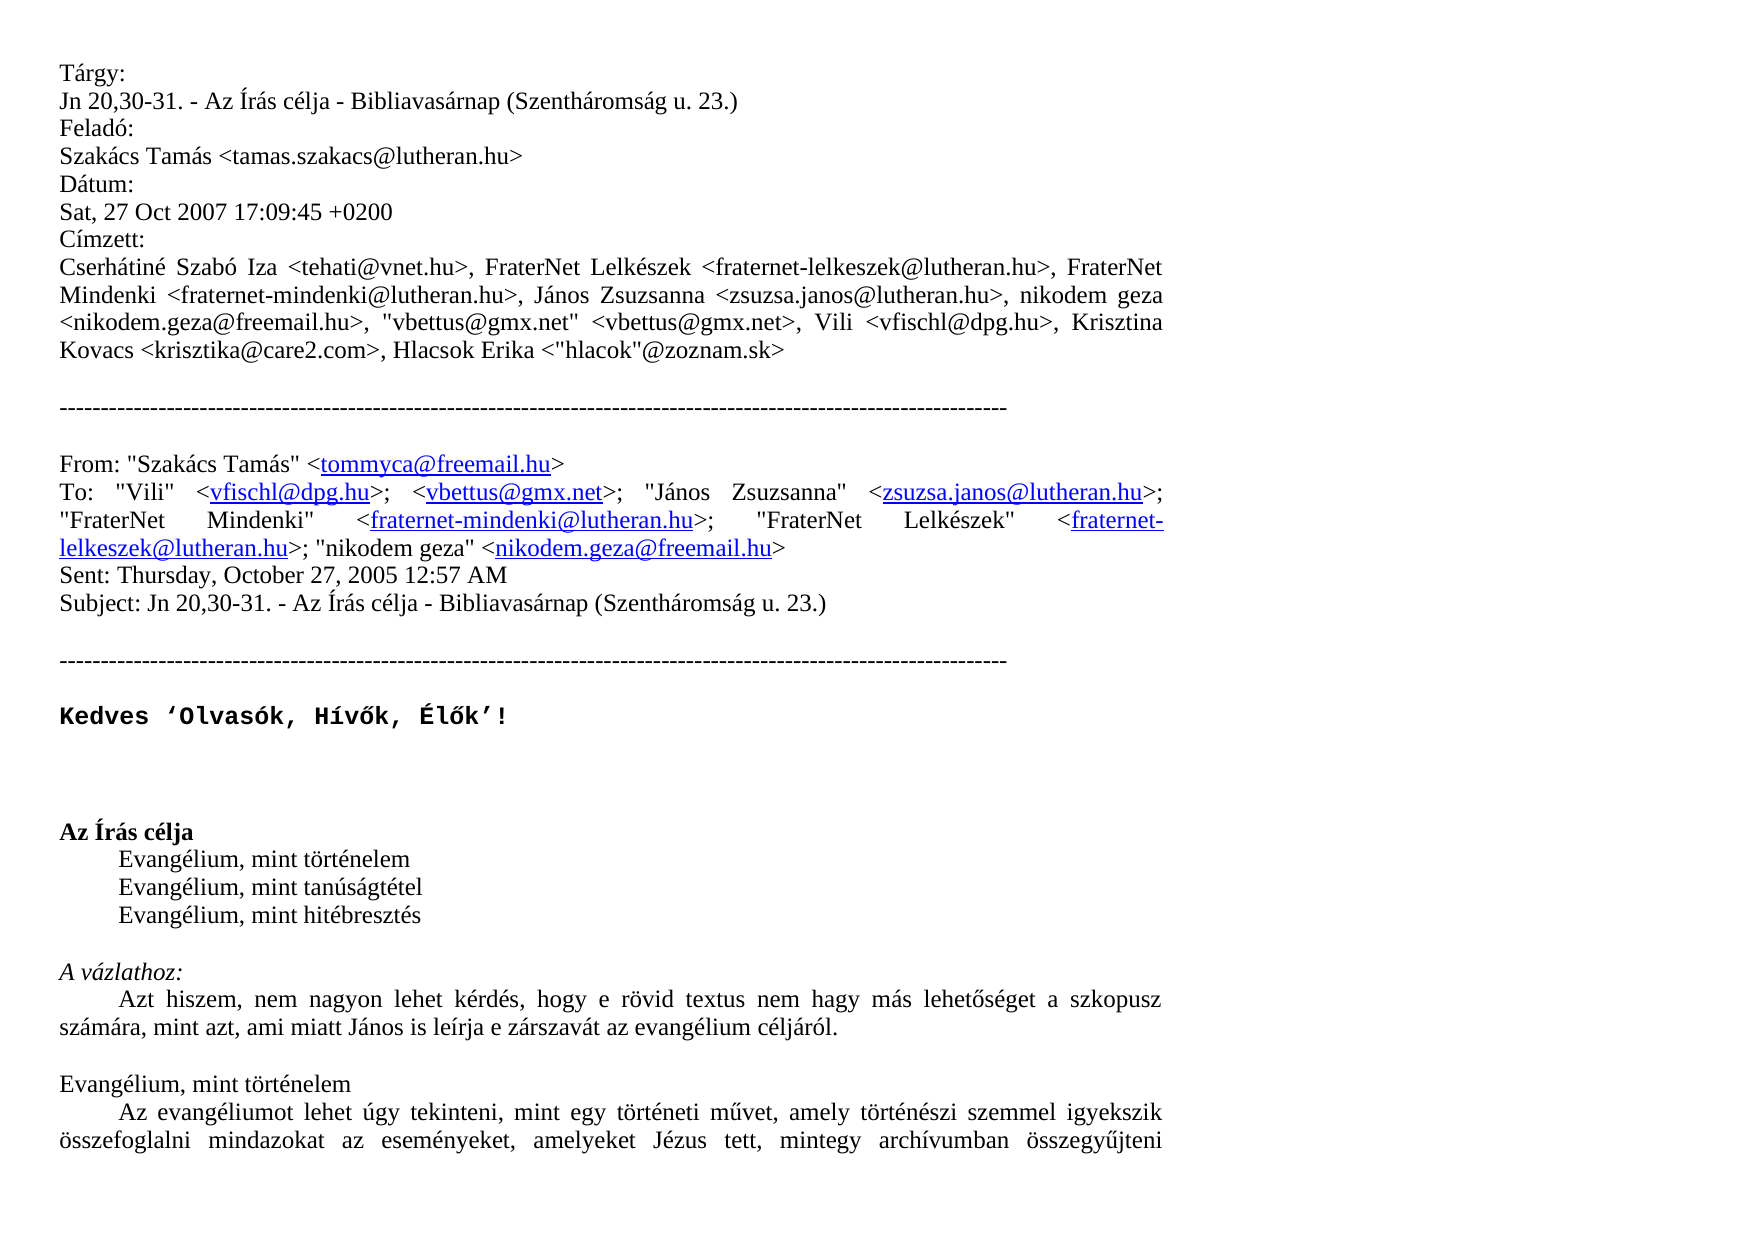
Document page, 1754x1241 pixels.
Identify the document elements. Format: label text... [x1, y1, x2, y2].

text Dátum: [59, 170, 1163, 198]
text Cserhátiné Szabó Iza <tehati@vnet.hu>, FraterNet Lelkészek <fraternet-lelkeszek@lutheran.hu>, FraterNet Mindenki <fraternet-mindenki@lutheran.hu>, János Zsuzsanna <zsuzsa.janos@lutheran.hu>, nikodem geza <nikodem.geza@freemail.hu>, "vbettus@gmx.net" <vbettus@gmx.net>, Vili <vfischl@dpg.hu>, Krisztina Kovacs <krisztika@care2.com>, Hlacsok Erika <"hlacok"@zoznam.sk> [59, 253, 1163, 364]
text Subject: Jn 20,30-31. - Az Írás célja - Bibliavasárnap (Szentháromság u. 23.) [59, 589, 1163, 617]
text A vázlathoz: [59, 958, 1163, 986]
text Címzett: [59, 225, 1163, 253]
text Szakács Tamás <tamas.szakacs@lutheran.hu> [59, 142, 1163, 170]
text Az evangéliumot lehet úgy tekinteni, mint egy történeti művet, amely történészi szemmel igyekszik összefoglalni mindazokat az eseményeket, amelyeket Jézus tett, mintegy archívumban összegyűjteni [59, 1098, 1163, 1154]
text From: "Szakács Tamás" <tommyca@freemail.hu> [59, 451, 1163, 478]
text Tárgy: [59, 59, 1163, 87]
text Jn 20,30-31. - Az Írás célja - Bibliavasárnap (Szentháromság u. 23.) [59, 87, 1163, 114]
text Evangélium, mint történelem [59, 845, 1163, 873]
subtitle Kedves ‘Olvasók, Hívők, Élők’! [59, 703, 1163, 732]
text Evangélium, mint hitébresztés [59, 901, 1163, 928]
text To: "Vili" <vfischl@dpg.hu>; <vbettus@gmx.net>; "János Zsuzsanna" <zsuzsa.janos@lutheran.hu>; "FraterNet Mindenki" <fraternet-mindenki@lutheran.hu>; "FraterNet Lelkészek" <fraternet-lelkeszek@lutheran.hu>; "nikodem geza" <nikodem.geza@freemail.hu> [59, 478, 1163, 561]
text ------------------------------------------------------------------------------------------------------------------- [59, 646, 1163, 674]
text Sat, 27 Oct 2007 17:09:45 +0200 [59, 198, 1163, 225]
text Sent: Thursday, October 27, 2005 12:57 AM [59, 561, 1163, 589]
text ------------------------------------------------------------------------------------------------------------------- [59, 393, 1163, 421]
text Azt hiszem, nem nagyon lehet kérdés, hogy e rövid textus nem hagy más lehetőséget a szkopusz számára, mint azt, ami miatt János is leírja e zárszavát az evangélium céljáról. [59, 986, 1163, 1041]
text Az Írás célja [59, 818, 1163, 845]
text Evangélium, mint tanúságtétel [59, 873, 1163, 901]
text Evangélium, mint történelem [59, 1071, 1163, 1098]
text Feladó: [59, 114, 1163, 142]
